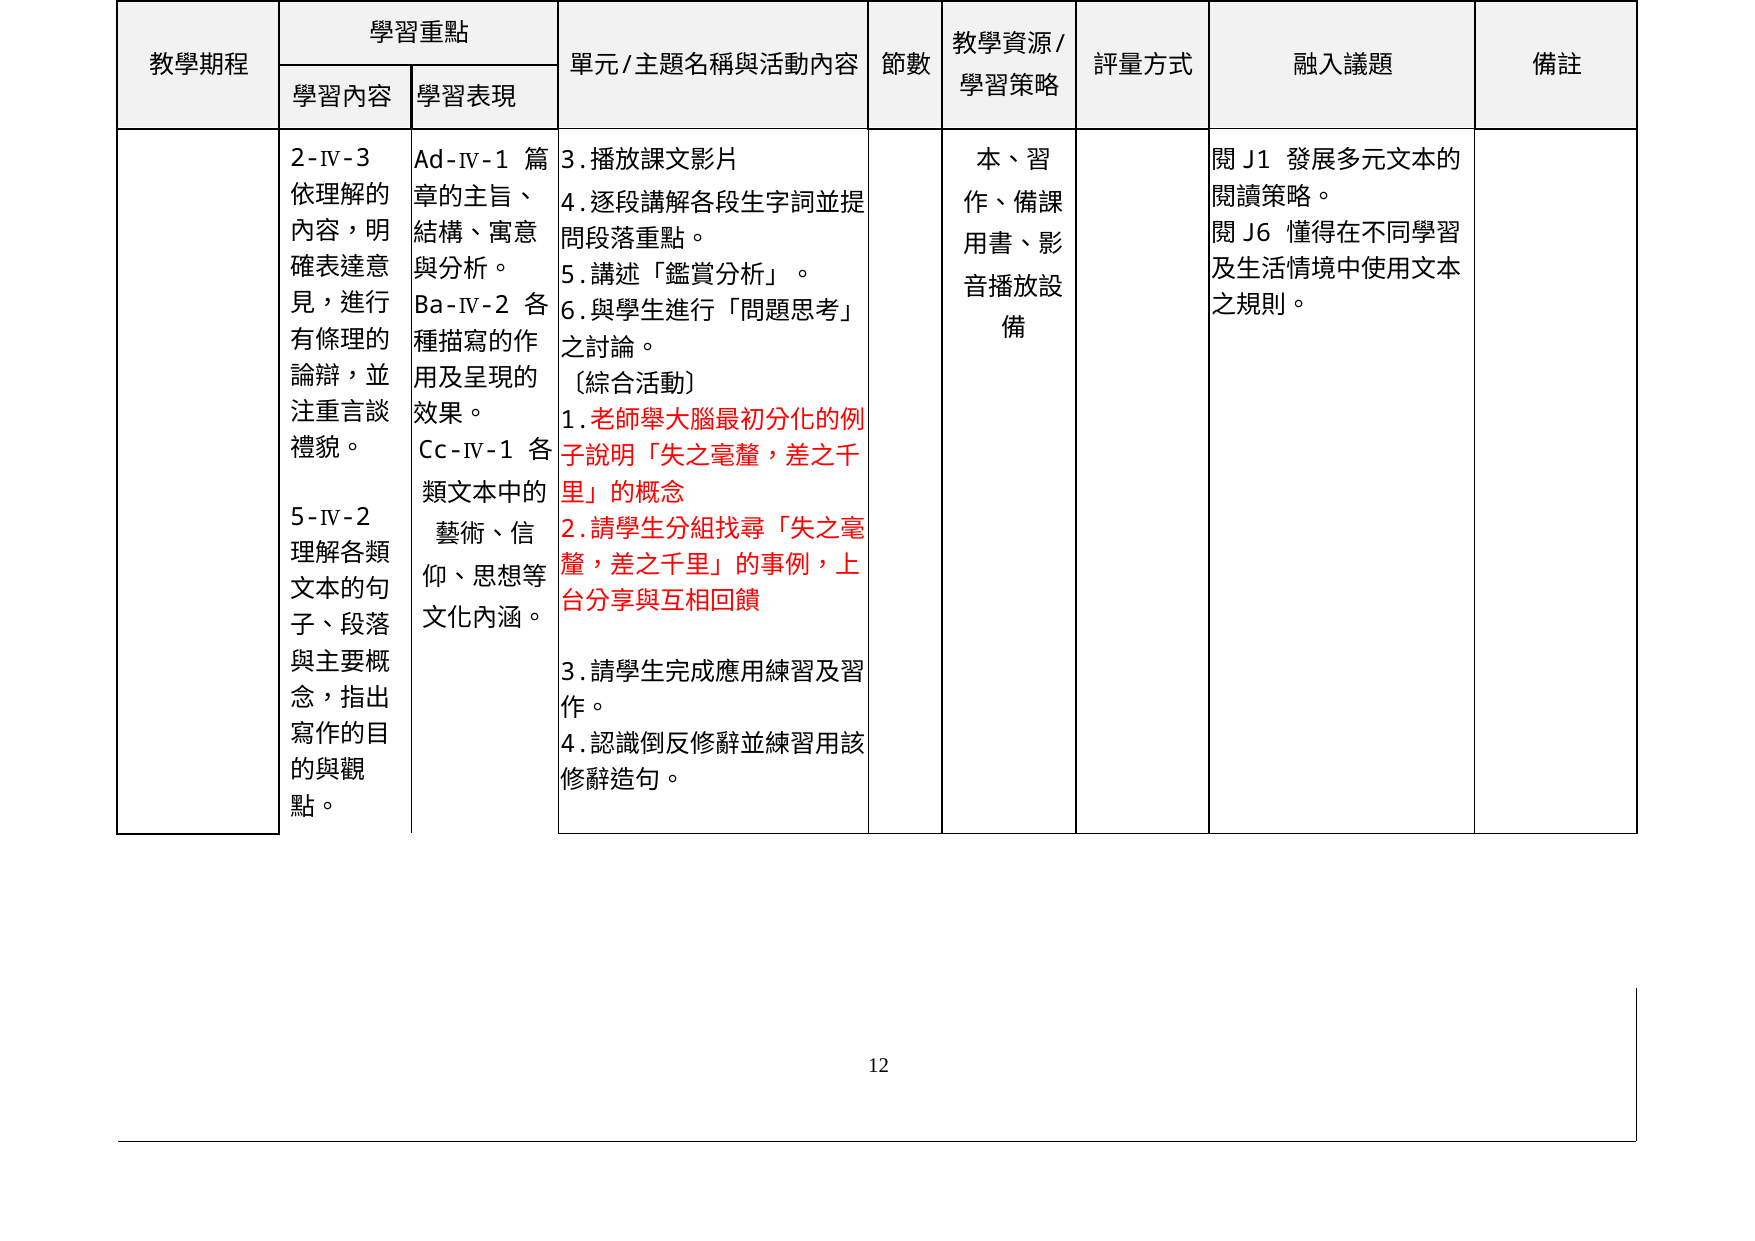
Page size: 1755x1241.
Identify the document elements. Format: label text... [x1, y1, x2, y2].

table_header 融入議題 [1210, 2, 1474, 127]
table_cell [118, 130, 278, 833]
table_cell Ad-Ⅳ-1 篇章的主旨、結構、寓意與分析。 Ba-Ⅳ-2 各種描寫的作用及呈現的效果。 Cc-Ⅳ-1 各類文本中的藝術、信仰、思想等文化內涵。 [412, 130, 558, 833]
table_header 單元/主題名稱與活動內容 [559, 2, 867, 127]
table_cell 學習表現 [413, 66, 557, 127]
table_header 備註 [1476, 2, 1636, 127]
table_cell 閱J1 發展多元文本的閱讀策略。 閱J6 懂得在不同學習及生活情境中使用文本之規則。 [1210, 129, 1474, 833]
table_cell [1475, 130, 1636, 833]
table_cell 學習內容 [280, 66, 410, 127]
table_header 學習重點 [280, 2, 557, 64]
table_header 教學期程 [118, 2, 278, 127]
table_header 教學資源/學習策略 [943, 2, 1075, 127]
table_cell 2-Ⅳ-3 依理解的內容，明確表達意見，進行有條理的論辯，並注重言談禮貌。 5-Ⅳ-2 理解各類文本的句子、段落與主要概念，指出寫作的目的與觀點。 [280, 130, 411, 833]
table_cell [1077, 130, 1208, 833]
table_cell 3.播放課文影片 4.逐段講解各段生字詞並提問段落重點。 5.講述「鑑賞分析」。 6.與學生進行「問題思考」之討論。 〔綜合活動〕 1.老師舉大腦最初分化的例子說明「失之毫釐，差之千里」的概念 2.請學生分組找尋「失之毫釐，差之千里」的事例，上台分享與互相回饋 3.請學生完成應用練習及習作。 4.認識倒反修辭並練習用該修辭造句。 [559, 129, 868, 833]
table_cell 本、習作、備課用書、影音播放設備 [943, 130, 1075, 833]
table_header 評量方式 [1077, 2, 1208, 127]
table_cell [869, 130, 941, 833]
table_header 節數 [869, 2, 941, 127]
